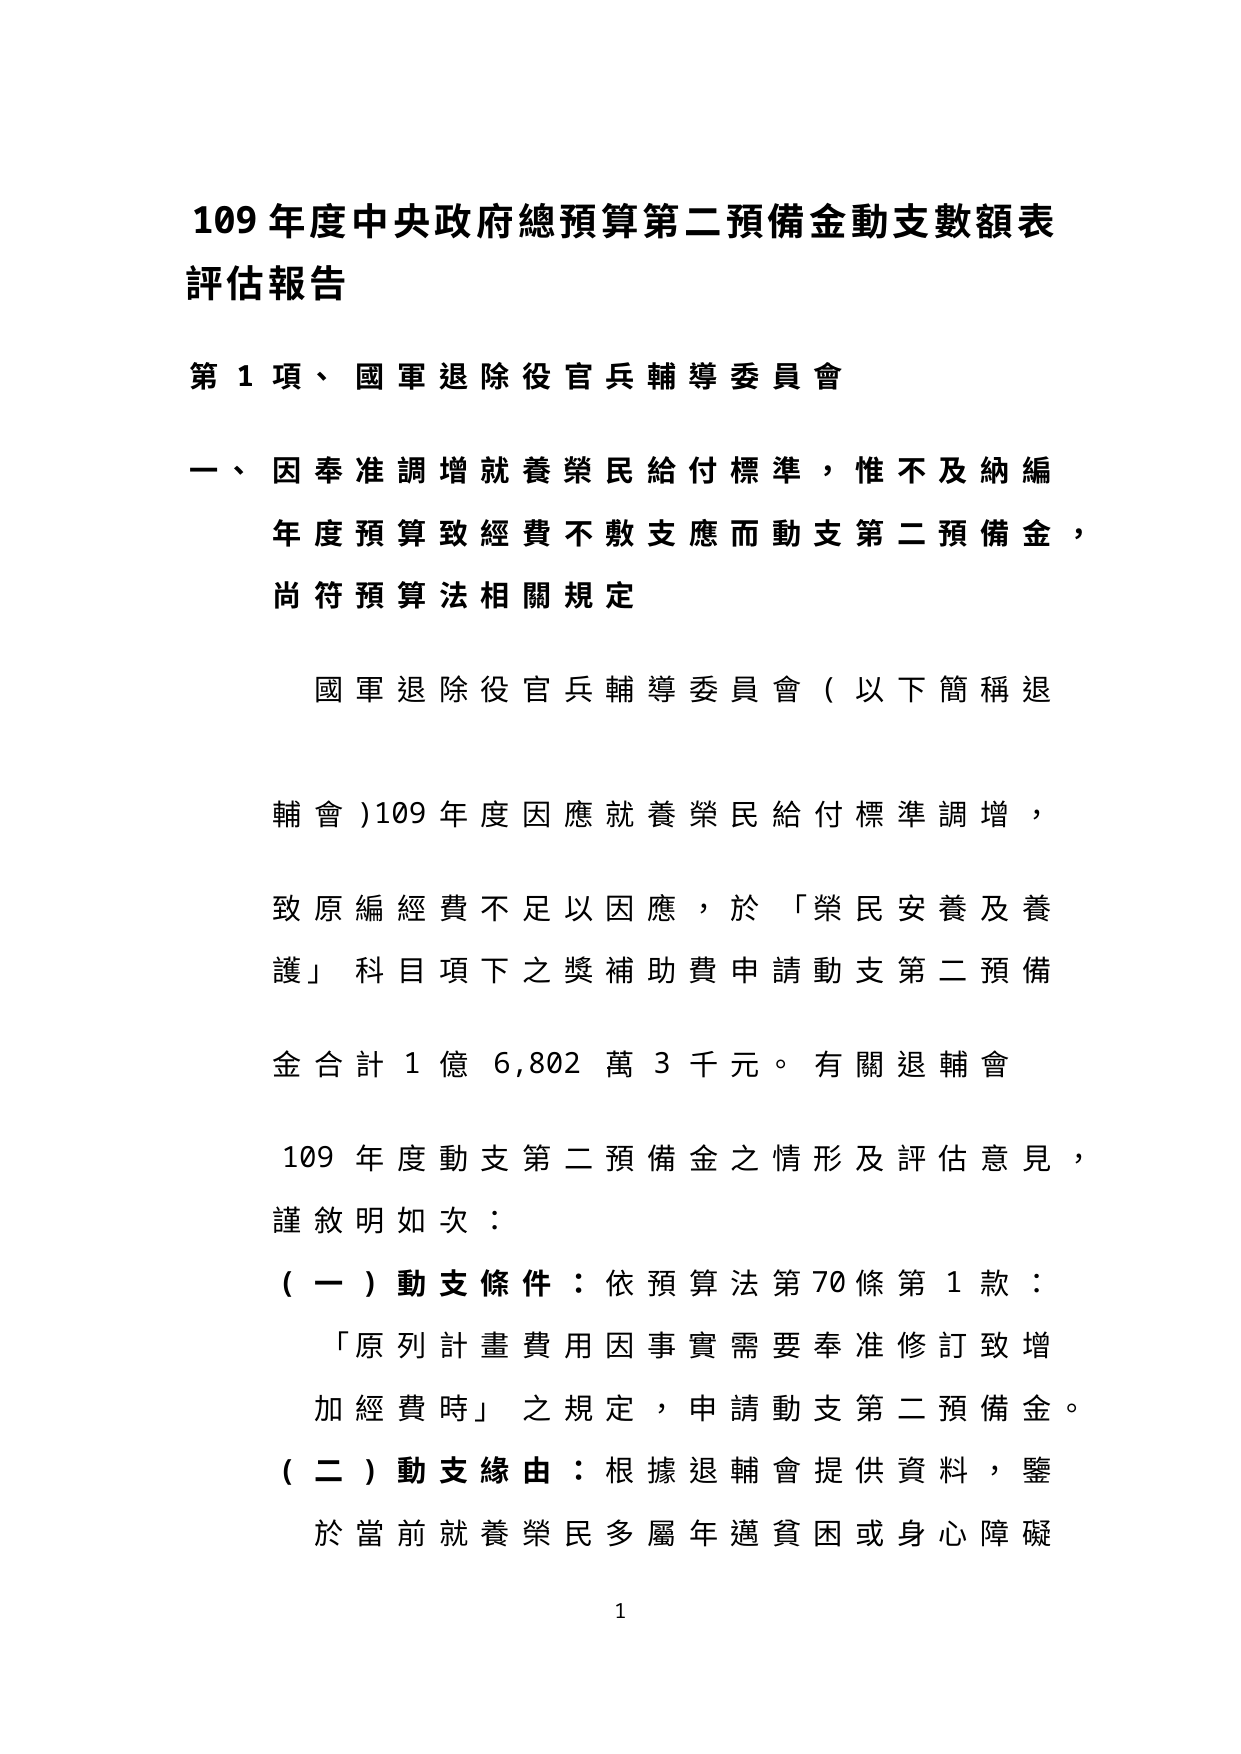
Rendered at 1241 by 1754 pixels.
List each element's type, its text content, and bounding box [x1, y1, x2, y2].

text 109年度中央政府總預算第二預備金動支數額表評估報告 [183, 177, 1058, 302]
text 一、因奉准調增就養榮民給付標準，惟不及納編年度預算致經費不敷支應而動支第二預備金，尚符預算法相關規定 [183, 427, 1058, 615]
text (一)動支條件：依預算法第70條第1款：「原列計畫費用因事實需要奉准修訂致增加經費時」之規定，申請動支第二預備金。 [242, 1240, 1058, 1427]
text 國軍退除役官兵輔導委員會(以下簡稱退輔會)109年度因應就養榮民給付標準調增，致原編經費不足以因應，於「榮民安養及養護」科目項下之獎補助費申請動支第二預備金合計1億6,802萬3千元。有關退輔會109年度動支第二預備金之情形及評估意見，謹敘明如次： [242, 615, 1058, 1240]
text 第1項、國軍退除役官兵輔導委員會 [183, 302, 1058, 427]
text (二)動支緣由：根據退輔會提供資料，鑒於當前就養榮民多屬年邁貧困或身心障礙 [242, 1427, 1058, 1552]
